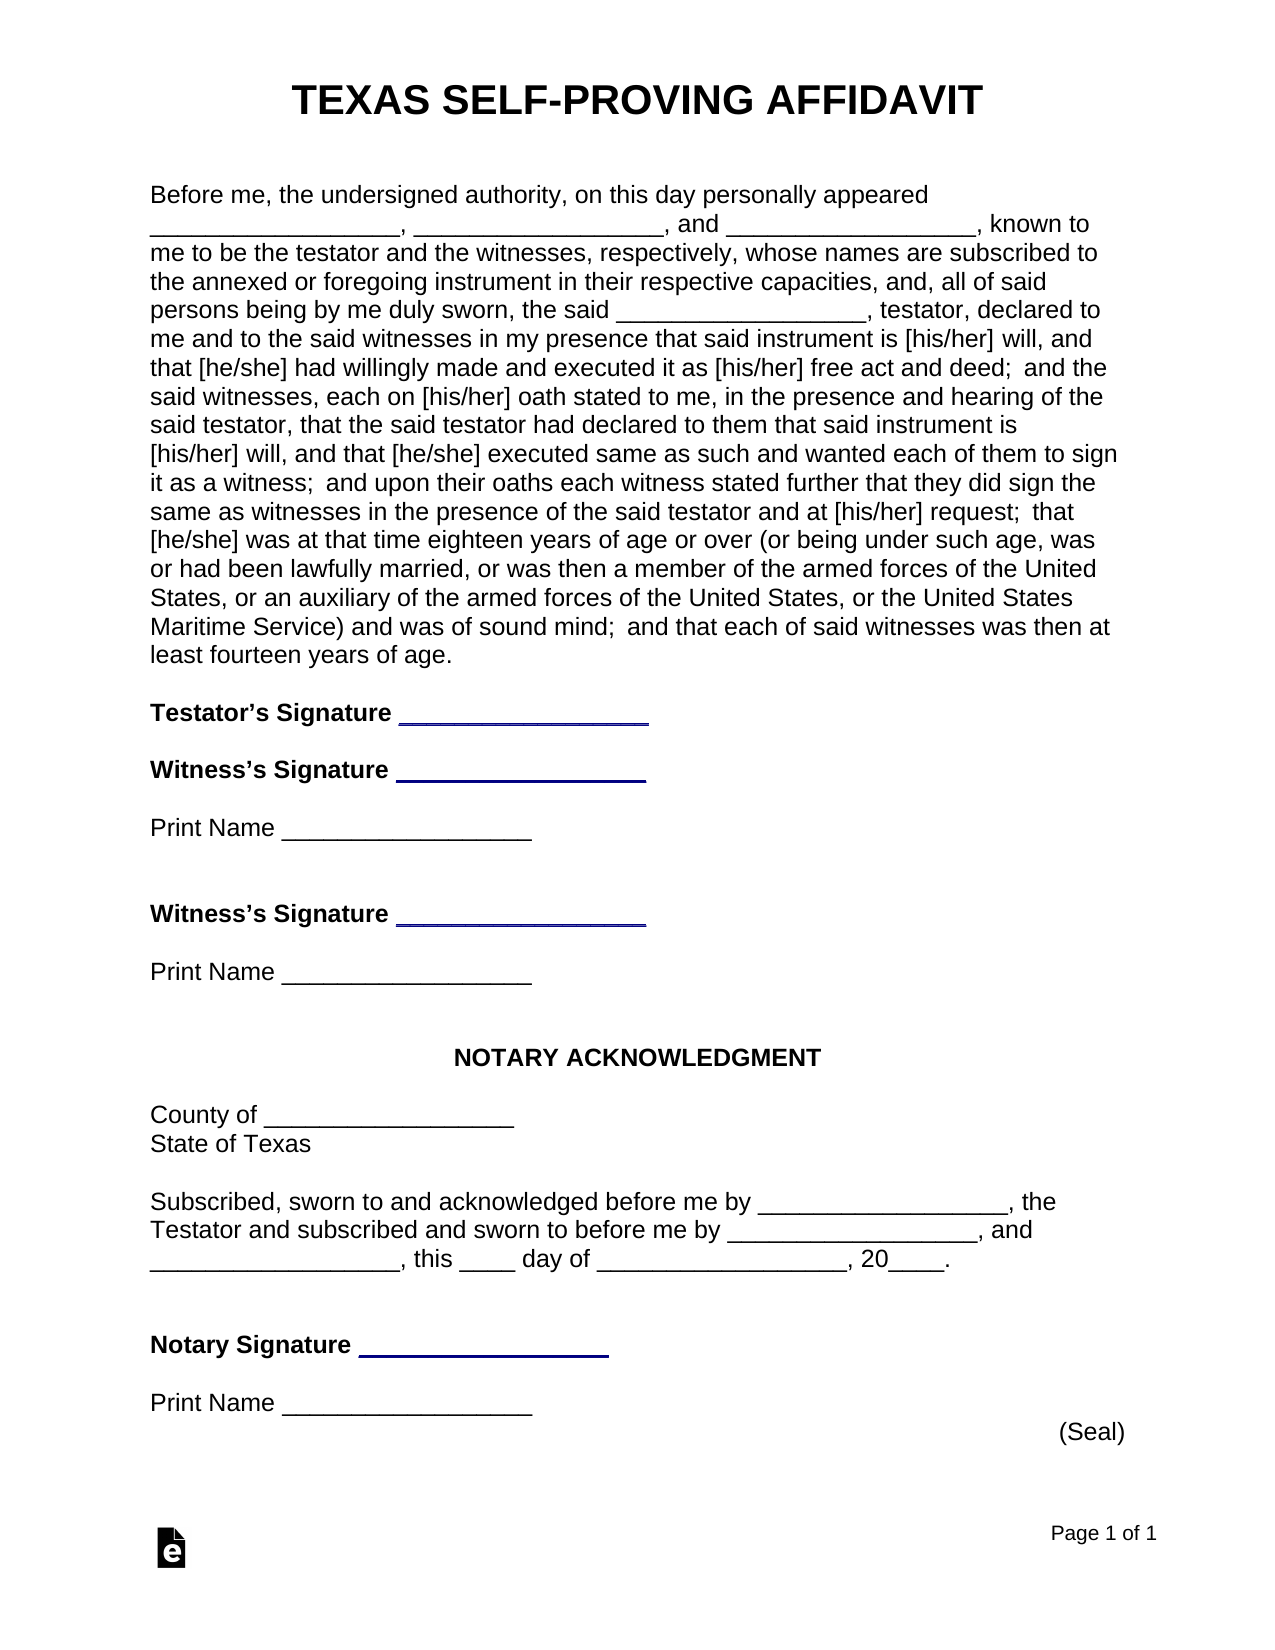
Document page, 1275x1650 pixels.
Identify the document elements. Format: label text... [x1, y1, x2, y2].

text Before me, the undersigned authority, on this day personally appeared __________________, __________________, and __________________, known to me to be the testator and the witnesses, respectively, whose names are subscribed to the annexed or foregoing instrument in their respective capacities, and, all of said persons being by me duly sworn, the said __________________, testator, declared to me and to the said witnesses in my presence that said instrument is [his/her] will, and that [he/she] had willingly made and executed it as [his/her] free act and deed; and the said witnesses, each on [his/her] oath stated to me, in the presence and hearing of the said testator, that the said testator had declared to them that said instrument is [his/her] will, and that [he/she] executed same as such and wanted each of them to sign it as a witness; and upon their oaths each witness stated further that they did sign the same as witnesses in the presence of the said testator and at [his/her] request; that [he/she] was at that time eighteen years of age or over (or being under such age, was or had been lawfully married, or was then a member of the armed forces of the United States, or an auxiliary of the armed forces of the United States, or the United States Maritime Service) and was of sound mind; and that each of said witnesses was then at least fourteen years of age. [150, 180, 1125, 669]
subtitle Notary Signature __________________ [150, 1330, 1125, 1359]
subtitle Print Name __________________ [150, 957, 1125, 985]
subtitle Witness’s Signature __________________ [150, 899, 1125, 928]
text Subscribed, sworn to and acknowledged before me by __________________, the Testator and subscribed and sworn to before me by __________________, and __________________, this ____ day of __________________, 20____. [150, 1187, 1125, 1273]
text State of Texas [150, 1129, 1125, 1158]
subtitle Print Name __________________ [150, 1388, 1125, 1417]
subtitle Witness’s Signature __________________ [150, 755, 1125, 784]
subtitle Print Name __________________ [150, 813, 1125, 842]
subtitle TEXAS SELF-PROVING AFFIDAVIT [150, 75, 1125, 123]
subtitle Testator’s Signature __________________ [150, 698, 1125, 727]
text (Seal) [150, 1417, 1125, 1445]
subtitle County of __________________ [150, 1100, 1125, 1129]
subtitle NOTARY ACKNOWLEDGMENT [150, 1043, 1125, 1072]
